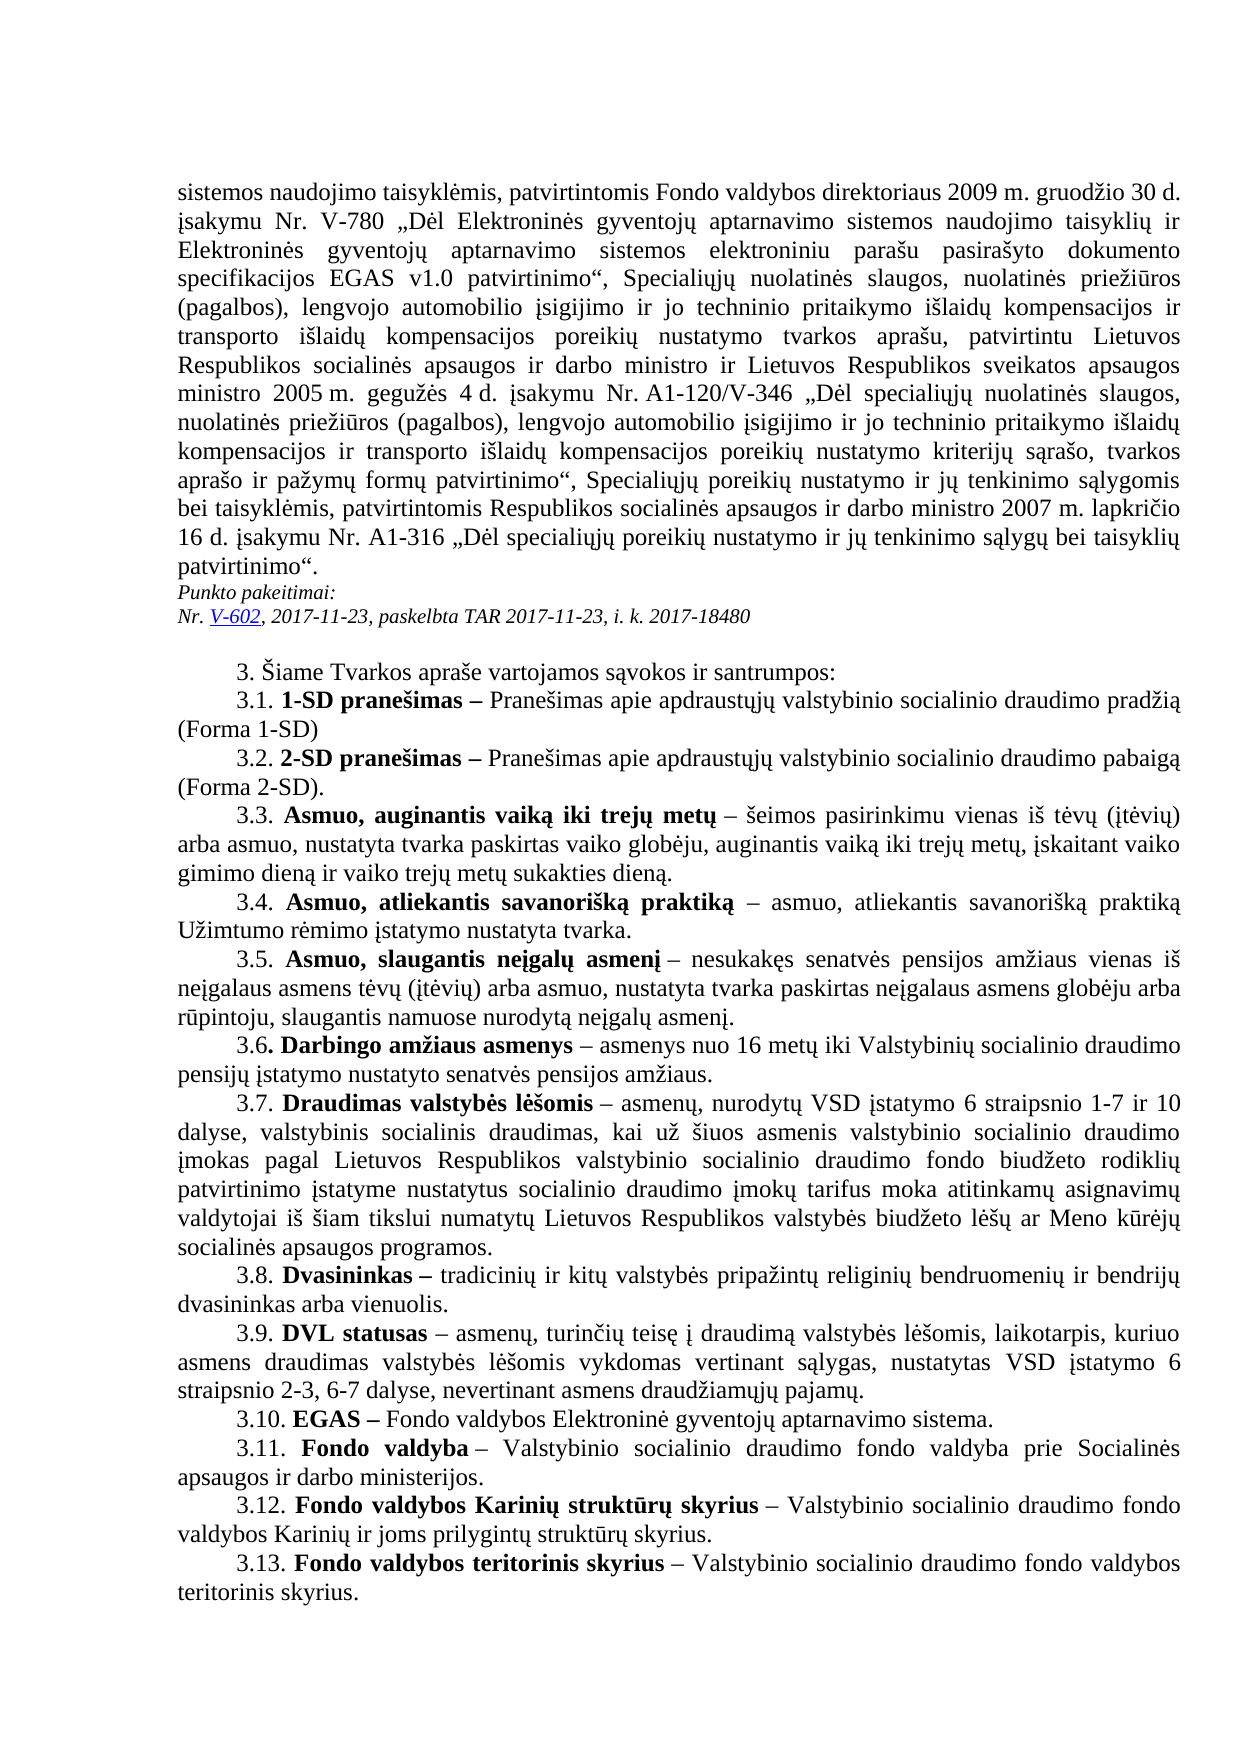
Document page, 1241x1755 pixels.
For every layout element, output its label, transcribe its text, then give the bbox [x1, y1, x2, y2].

text 3.10. EGAS – Fondo valdybos Elektroninė gyventojų aptarnavimo sistema. [177, 1404, 1181, 1433]
text 3.6. Darbingo amžiaus asmenys – asmenys nuo 16 metų iki Valstybinių socialinio draudimo pensijų įstatymo nustatyto senatvės pensijos amžiaus. [177, 1030, 1181, 1088]
text 3.7. Draudimas valstybės lėšomis – asmenų, nurodytų VSD įstatymo 6 straipsnio 1-7 ir 10 dalyse, valstybinis socialinis draudimas, kai už šiuos asmenis valstybinio socialinio draudimo įmokas pagal Lietuvos Respublikos valstybinio socialinio draudimo fondo biudžeto rodiklių patvirtinimo įstatyme nustatytus socialinio draudimo įmokų tarifus moka atitinkamų asignavimų valdytojai iš šiam tikslui numatytų Lietuvos Respublikos valstybės biudžeto lėšų ar Meno kūrėjų socialinės apsaugos programos. [177, 1088, 1181, 1260]
text Nr. V-602, 2017-11-23, paskelbta TAR 2017-11-23, i. k. 2017-18480 [177, 604, 1181, 628]
text Punkto pakeitimai: [177, 580, 1181, 604]
text sistemos naudojimo taisyklėmis, patvirtintomis Fondo valdybos direktoriaus 2009 m. gruodžio 30 d. įsakymu Nr. V-780 „Dėl Elektroninės gyventojų aptarnavimo sistemos naudojimo taisyklių ir Elektroninės gyventojų aptarnavimo sistemos elektroniniu parašu pasirašyto dokumento specifikacijos EGAS v1.0 patvirtinimo“, Specialiųjų nuolatinės slaugos, nuolatinės priežiūros (pagalbos), lengvojo automobilio įsigijimo ir jo techninio pritaikymo išlaidų kompensacijos ir transporto išlaidų kompensacijos poreikių nustatymo tvarkos aprašu, patvirtintu Lietuvos Respublikos socialinės apsaugos ir darbo ministro ir Lietuvos Respublikos sveikatos apsaugos ministro 2005 m. gegužės 4 d. įsakymu Nr. A1-120/V-346 „Dėl specialiųjų nuolatinės slaugos, nuolatinės priežiūros (pagalbos), lengvojo automobilio įsigijimo ir jo techninio pritaikymo išlaidų kompensacijos ir transporto išlaidų kompensacijos poreikių nustatymo kriterijų sąrašo, tvarkos aprašo ir pažymų formų patvirtinimo“, Specialiųjų poreikių nustatymo ir jų tenkinimo sąlygomis bei taisyklėmis, patvirtintomis Respublikos socialinės apsaugos ir darbo ministro 2007 m. lapkričio 16 d. įsakymu Nr. A1-316 „Dėl specialiųjų poreikių nustatymo ir jų tenkinimo sąlygų bei taisyklių patvirtinimo“. [177, 177, 1181, 580]
text 3.4. Asmuo, atliekantis savanorišką praktiką – asmuo, atliekantis savanorišką praktiką Užimtumo rėmimo įstatymo nustatyta tvarka. [177, 887, 1181, 944]
text 3. Šiame Tvarkos apraše vartojamos sąvokos ir santrumpos: [177, 657, 1181, 685]
text 3.12. Fondo valdybos Karinių struktūrų skyrius – Valstybinio socialinio draudimo fondo valdybos Karinių ir joms prilygintų struktūrų skyrius. [177, 1490, 1181, 1548]
text 3.11. Fondo valdyba – Valstybinio socialinio draudimo fondo valdyba prie Socialinės apsaugos ir darbo ministerijos. [177, 1433, 1181, 1490]
text 3.1. 1-SD pranešimas – Pranešimas apie apdraustųjų valstybinio socialinio draudimo pradžią (Forma 1-SD) [177, 685, 1181, 743]
text 3.9. DVL statusas – asmenų, turinčių teisę į draudimą valstybės lėšomis, laikotarpis, kuriuo asmens draudimas valstybės lėšomis vykdomas vertinant sąlygas, nustatytas VSD įstatymo 6 straipsnio 2-3, 6-7 dalyse, nevertinant asmens draudžiamųjų pajamų. [177, 1318, 1181, 1404]
text 3.3. Asmuo, auginantis vaiką iki trejų metų – šeimos pasirinkimu vienas iš tėvų (įtėvių) arba asmuo, nustatyta tvarka paskirtas vaiko globėju, auginantis vaiką iki trejų metų, įskaitant vaiko gimimo dieną ir vaiko trejų metų sukakties dieną. [177, 800, 1181, 887]
text 3.8. Dvasininkas – tradicinių ir kitų valstybės pripažintų religinių bendruomenių ir bendrijų dvasininkas arba vienuolis. [177, 1260, 1181, 1318]
text 3.13. Fondo valdybos teritorinis skyrius – Valstybinio socialinio draudimo fondo valdybos teritorinis skyrius. [177, 1548, 1181, 1605]
text 3.5. Asmuo, slaugantis neįgalų asmenį – nesukakęs senatvės pensijos amžiaus vienas iš neįgalaus asmens tėvų (įtėvių) arba asmuo, nustatyta tvarka paskirtas neįgalaus asmens globėju arba rūpintoju, slaugantis namuose nurodytą neįgalų asmenį. [177, 944, 1181, 1030]
text 3.2. 2-SD pranešimas – Pranešimas apie apdraustųjų valstybinio socialinio draudimo pabaigą (Forma 2-SD). [177, 743, 1181, 800]
